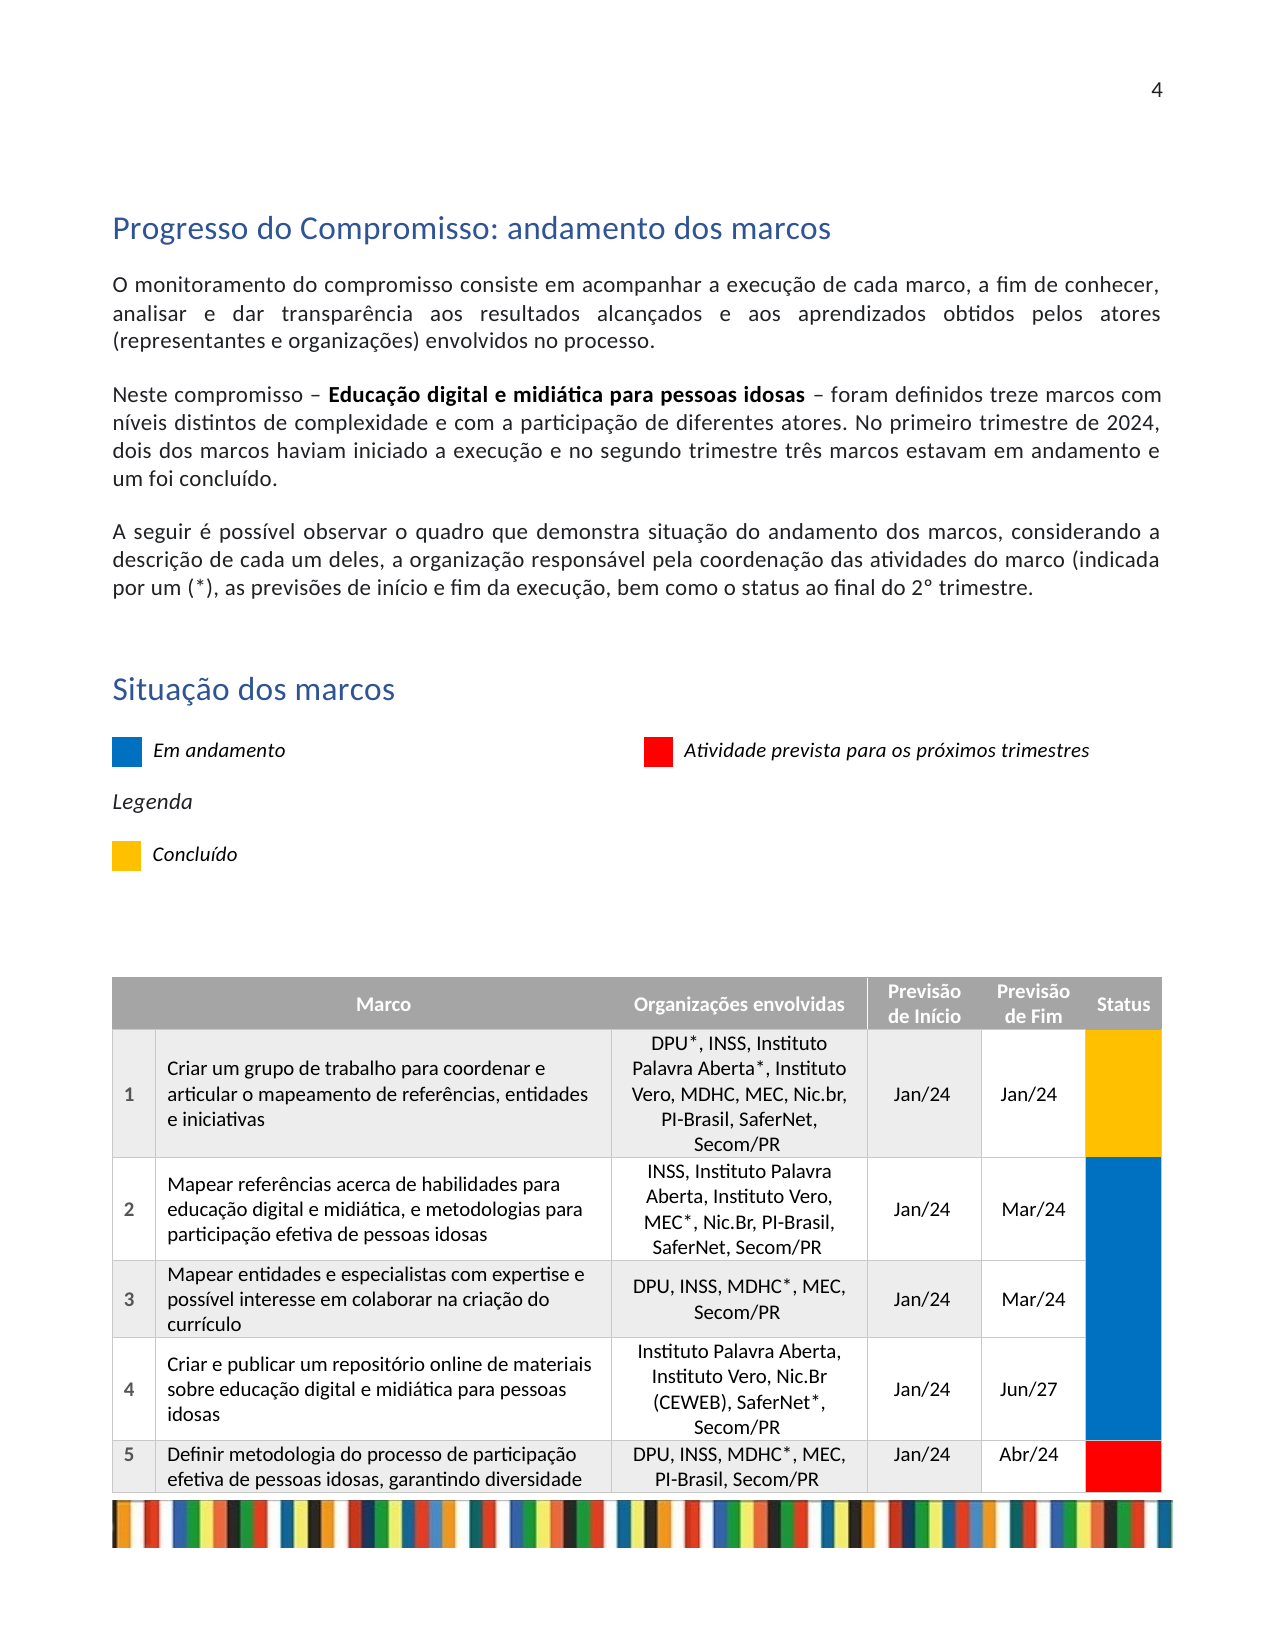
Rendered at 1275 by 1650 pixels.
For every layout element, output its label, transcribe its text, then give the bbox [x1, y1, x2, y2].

table_cell 4 [113, 1338, 155, 1440]
table_header [112, 841, 141, 871]
table_header [644, 737, 673, 767]
table_header Previsão de Início [868, 978, 981, 1029]
table_cell [673, 767, 1162, 774]
table_cell Mar/24 [982, 1261, 1085, 1337]
table_cell Jan/24 [868, 1030, 981, 1157]
table_cell DPU, INSS, MDHC*, MEC, PI-Brasil, Secom/PR [612, 1441, 867, 1492]
table_cell 5 [113, 1441, 155, 1492]
table_cell [1086, 1260, 1161, 1337]
table_cell Jan/24 [868, 1158, 981, 1260]
table_cell Abr/24 [982, 1441, 1085, 1492]
text O monitoramento do compromisso consiste em acompanhar a execução de cada marco, a fim de conhecer, analisar e dar transparência aos resultados alcançados e aos aprendizados obtidos pelos atores (representantes e organizações) envolvidos no processo. [656, 327, 1163, 355]
table_cell DPU, INSS, MDHC*, MEC, Secom/PR [612, 1261, 867, 1337]
table_cell [1086, 1441, 1161, 1492]
table_cell [112, 767, 142, 774]
table_cell Definir metodologia do processo de participação efetiva de pessoas idosas, garantindo diversidade [156, 1441, 611, 1492]
table_header Atividade prevista para os próximos trimestres [673, 737, 1162, 767]
table_header Organizações envolvidas [611, 978, 867, 1029]
subtitle Situação dos marcos [395, 668, 1163, 708]
table_header [112, 737, 142, 767]
table_header [113, 978, 156, 1029]
table_cell Jun/27 [982, 1338, 1085, 1440]
table_cell Jan/24 [868, 1338, 981, 1440]
table_header Em andamento [142, 737, 644, 767]
table_cell Jan/24 [868, 1261, 981, 1337]
table_cell 2 [113, 1158, 155, 1260]
table_cell [644, 767, 673, 774]
table_cell INSS, Instituto Palavra Aberta, Instituto Vero, MEC*, Nic.Br, PI-Brasil, SaferNet, Secom/PR [612, 1158, 867, 1260]
table_cell Jan/24 [982, 1030, 1085, 1157]
table_header Previsão de Fim [981, 978, 1086, 1029]
table_cell Mar/24 [982, 1158, 1085, 1260]
table_cell Jan/24 [868, 1441, 981, 1492]
table_cell 3 [113, 1261, 155, 1337]
table_header Status [1086, 978, 1161, 1029]
table_cell Instituto Palavra Aberta, Instituto Vero, Nic.Br (CEWEB), SaferNet*, Secom/PR [612, 1338, 867, 1440]
table_header Concluído [141, 841, 630, 871]
table_cell [1086, 1337, 1161, 1440]
table_cell [142, 767, 644, 774]
text Neste compromisso – Educação digital e midiática para pessoas idosas – foram definidos treze marcos com níveis distintos de complexidade e com a participação de diferentes atores. No primeiro trimestre de 2024, dois dos marcos haviam iniciado a execução e no segundo trimestre três marcos estavam em andamento e um foi concluído. [278, 464, 1163, 492]
table_cell Mapear entidades e especialistas com expertise e possível interesse em colaborar na criação do currículo [156, 1261, 611, 1337]
table_cell [1086, 1157, 1161, 1260]
table_header Marco [156, 978, 611, 1029]
text Legenda [195, 787, 1163, 815]
table_cell Criar e publicar um repositório online de materiais sobre educação digital e midiática para pessoas idosas [156, 1338, 611, 1440]
table_cell Mapear referências acerca de habilidades para educação digital e midiática, e metodologias para participação efetiva de pessoas idosas [156, 1158, 611, 1260]
subtitle Progresso do Compromisso: andamento dos marcos [840, 207, 1163, 248]
table_cell Criar um grupo de trabalho para coordenar e articular o mapeamento de referências, entidades e iniciativas [156, 1030, 611, 1157]
table_cell [1086, 1030, 1161, 1157]
table_cell 1 [113, 1030, 155, 1157]
table_cell DPU*, INSS, Instituto Palavra Aberta*, Instituto Vero, MDHC, MEC, Nic.br, PI-Brasil, SaferNet, Secom/PR [612, 1030, 867, 1157]
